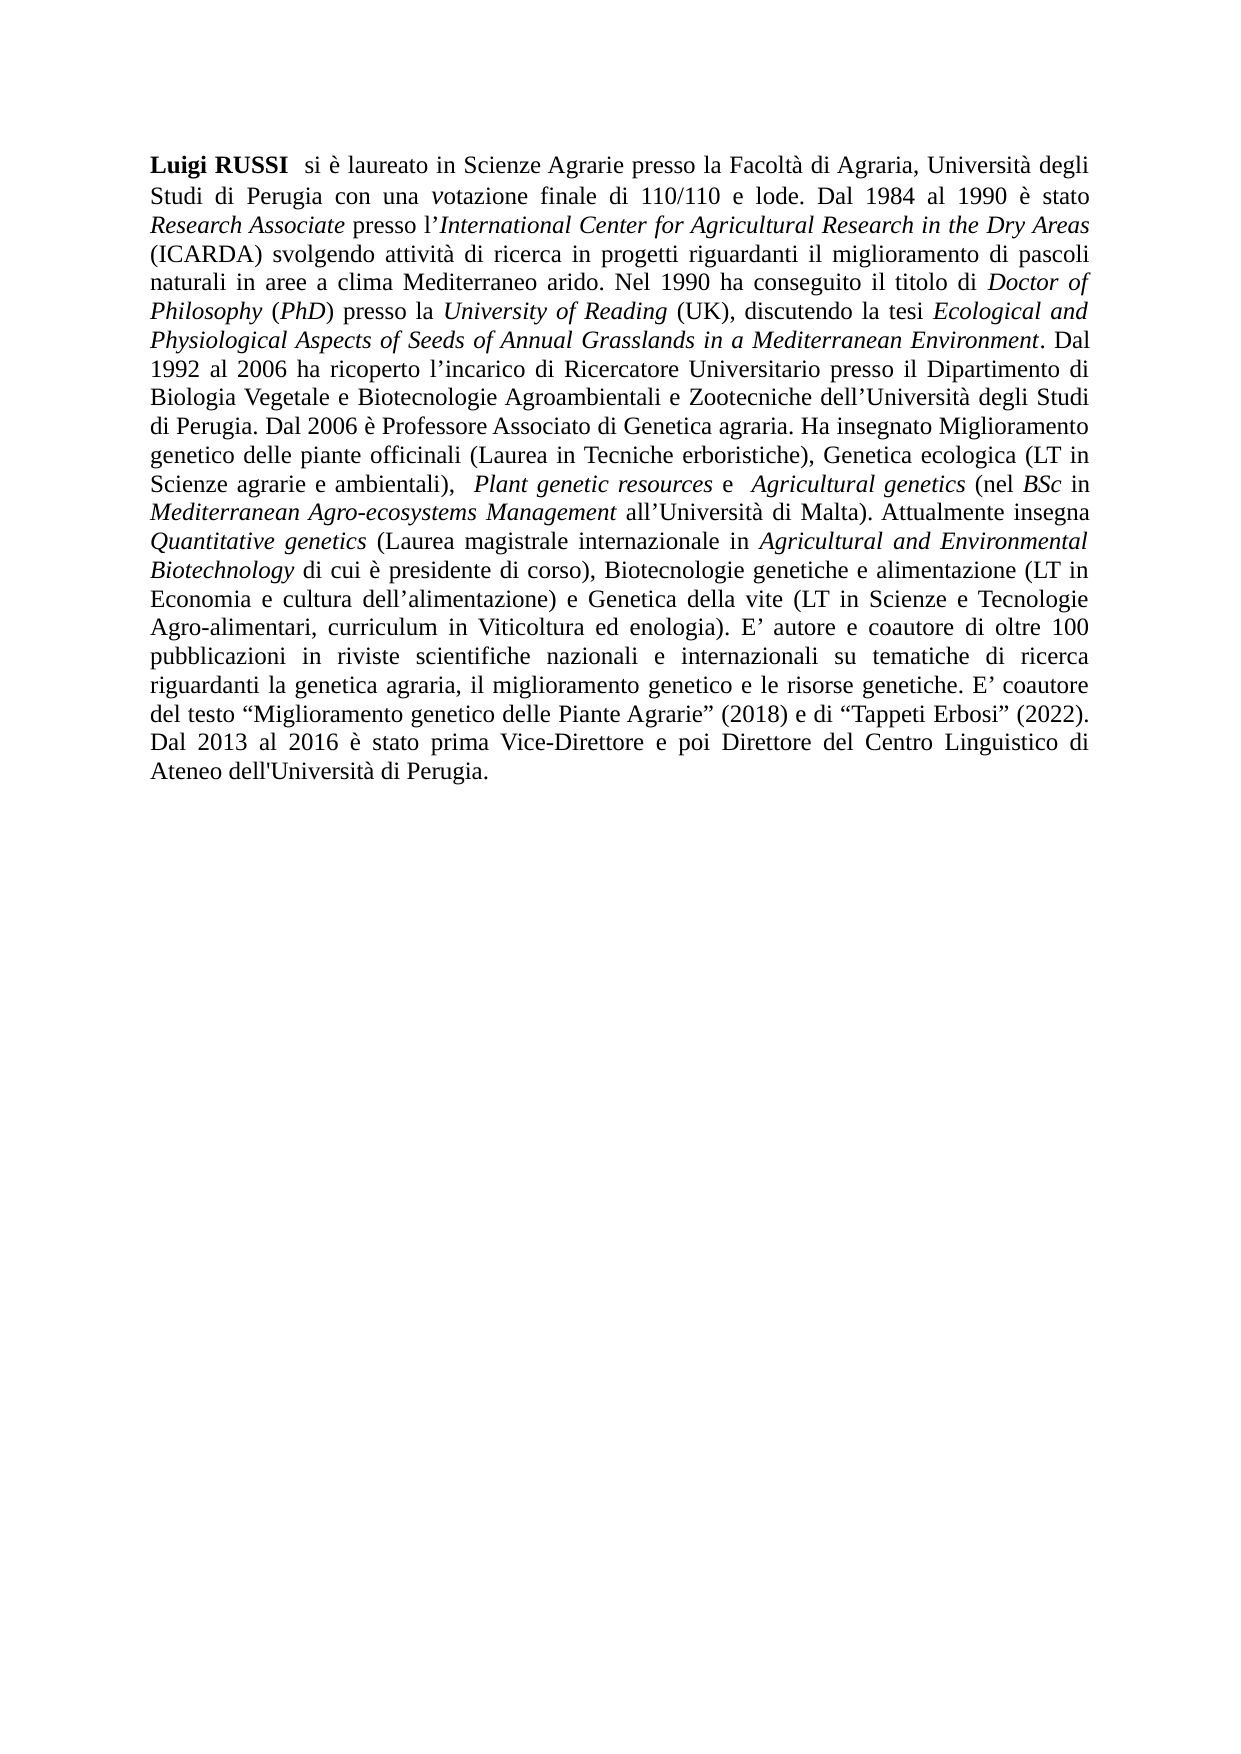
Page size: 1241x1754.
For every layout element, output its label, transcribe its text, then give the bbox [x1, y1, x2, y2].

text Luigi RUSSI si è laureato in Scienze Agrarie presso la Facoltà di Agraria, Università degli Studi di Perugia con una votazione finale di 110/110 e lode. Dal 1984 al 1990 è stato Research Associate presso l’International Center for Agricultural Research in the Dry Areas (ICARDA) svolgendo attività di ricerca in progetti riguardanti il miglioramento di pascoli naturali in aree a clima Mediterraneo arido. Nel 1990 ha conseguito il titolo di Doctor of Philosophy (PhD) presso la University of Reading (UK), discutendo la tesi Ecological and Physiological Aspects of Seeds of Annual Grasslands in a Mediterranean Environment. Dal 1992 al 2006 ha ricoperto l’incarico di Ricercatore Universitario presso il Dipartimento di Biologia Vegetale e Biotecnologie Agroambientali e Zootecniche dell’Università degli Studi di Perugia. Dal 2006 è Professore Associato di Genetica agraria. Ha insegnato Miglioramento genetico delle piante officinali (Laurea in Tecniche erboristiche), Genetica ecologica (LT in Scienze agrarie e ambientali), Plant genetic resources e Agricultural genetics (nel BSc in Mediterranean Agro-ecosystems Management all’Università di Malta). Attualmente insegna Quantitative genetics (Laurea magistrale internazionale in Agricultural and Environmental Biotechnology di cui è presidente di corso), Biotecnologie genetiche e alimentazione (LT in Economia e cultura dell’alimentazione) e Genetica della vite (LT in Scienze e Tecnologie Agro-alimentari, curriculum in Viticoltura ed enologia). E’ autore e coautore di oltre 100 pubblicazioni in riviste scientifiche nazionali e internazionali su tematiche di ricerca riguardanti la genetica agraria, il miglioramento genetico e le risorse genetiche. E’ coautore del testo “Miglioramento genetico delle Piante Agrarie” (2018) e di “Tappeti Erbosi” (2022). Dal 2013 al 2016 è stato prima Vice-Direttore e poi Direttore del Centro Linguistico di Ateneo dell'Università di Perugia. [150, 150, 1090, 785]
